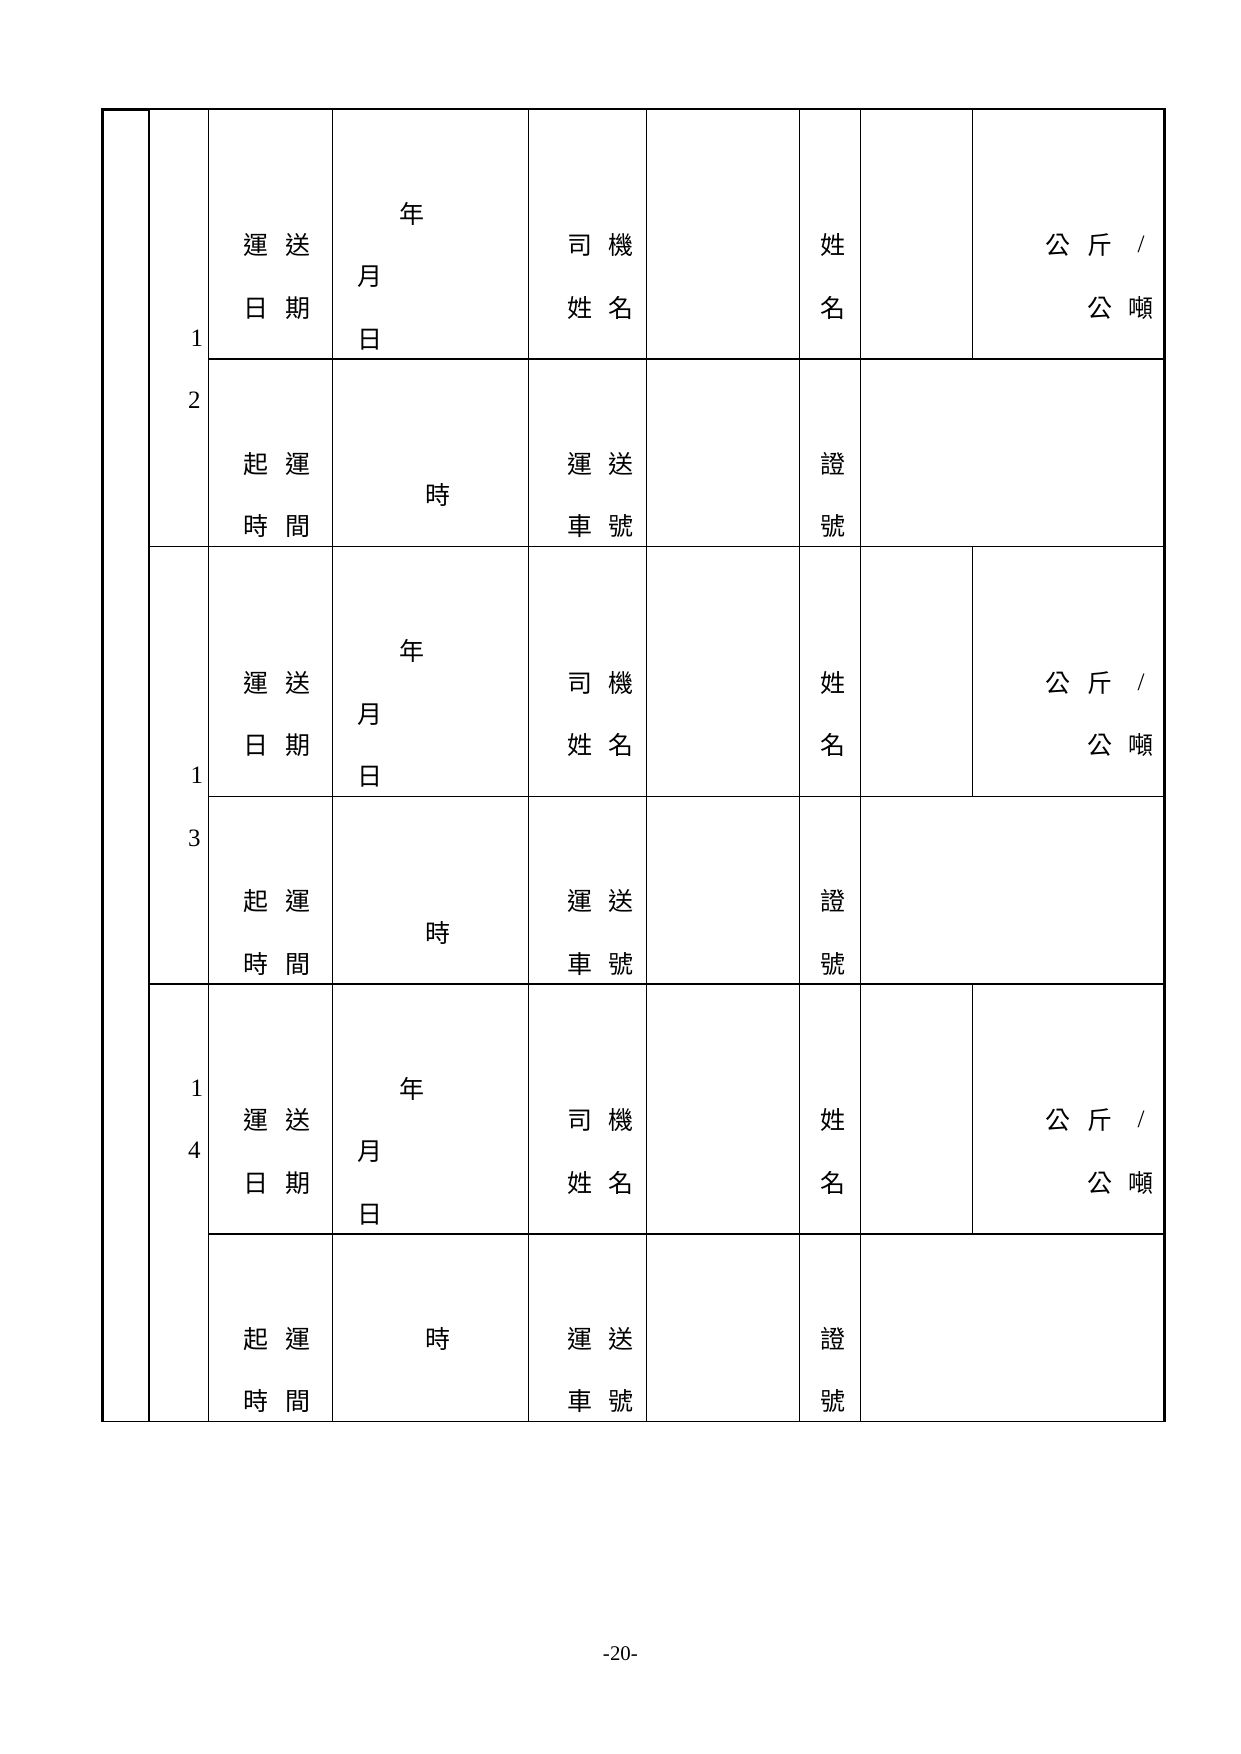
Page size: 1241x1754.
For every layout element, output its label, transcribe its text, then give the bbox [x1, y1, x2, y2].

table_cell [647, 1235, 799, 1421]
table_cell 運送日期 [209, 985, 332, 1233]
table_cell 姓名 [800, 547, 860, 796]
table_cell 姓名 [800, 110, 860, 358]
table_cell 時 [333, 1235, 528, 1421]
table_cell 姓名 [800, 985, 860, 1233]
table_cell [647, 110, 799, 358]
table_cell [647, 985, 799, 1233]
table_cell 年 月 日 [333, 547, 528, 796]
table_cell 14 [150, 985, 208, 1421]
table_cell 運送車號 [529, 360, 646, 546]
table_cell [647, 547, 799, 796]
table_cell 12 [150, 110, 208, 546]
table_cell 運送車號 [529, 1235, 646, 1421]
table_cell [861, 110, 972, 358]
table_cell 證號 [800, 360, 860, 546]
table_cell [861, 360, 1163, 546]
table_cell 13 [150, 547, 208, 983]
table_cell 司機姓名 [529, 110, 646, 358]
table_cell [861, 985, 972, 1233]
table_cell 公斤/公噸 [973, 110, 1163, 358]
table_cell 司機姓名 [529, 985, 646, 1233]
table_cell [861, 547, 972, 796]
table_cell 運送車號 [529, 797, 646, 983]
table_cell 證號 [800, 797, 860, 983]
table_cell 起運時間 [209, 360, 332, 546]
table_cell 起運時間 [209, 1235, 332, 1421]
table_cell 時 [333, 360, 528, 546]
table_cell [647, 797, 799, 983]
table_cell 起運時間 [209, 797, 332, 983]
table_cell 公斤/公噸 [973, 547, 1163, 796]
table_cell 年 月 日 [333, 985, 528, 1233]
table_cell [861, 1235, 1163, 1421]
table_header C. 運 送 資 料 [104, 111, 148, 1421]
table_cell [647, 360, 799, 546]
table_cell 運送日期 [209, 110, 332, 358]
table_cell 證號 [800, 1235, 860, 1421]
table_cell 公斤/公噸 [973, 985, 1163, 1233]
table_cell 時 [333, 797, 528, 983]
table_cell 年 月 日 [333, 110, 528, 358]
table_cell 運送日期 [209, 547, 332, 796]
table_cell 司機姓名 [529, 547, 646, 796]
table_cell [861, 797, 1163, 983]
